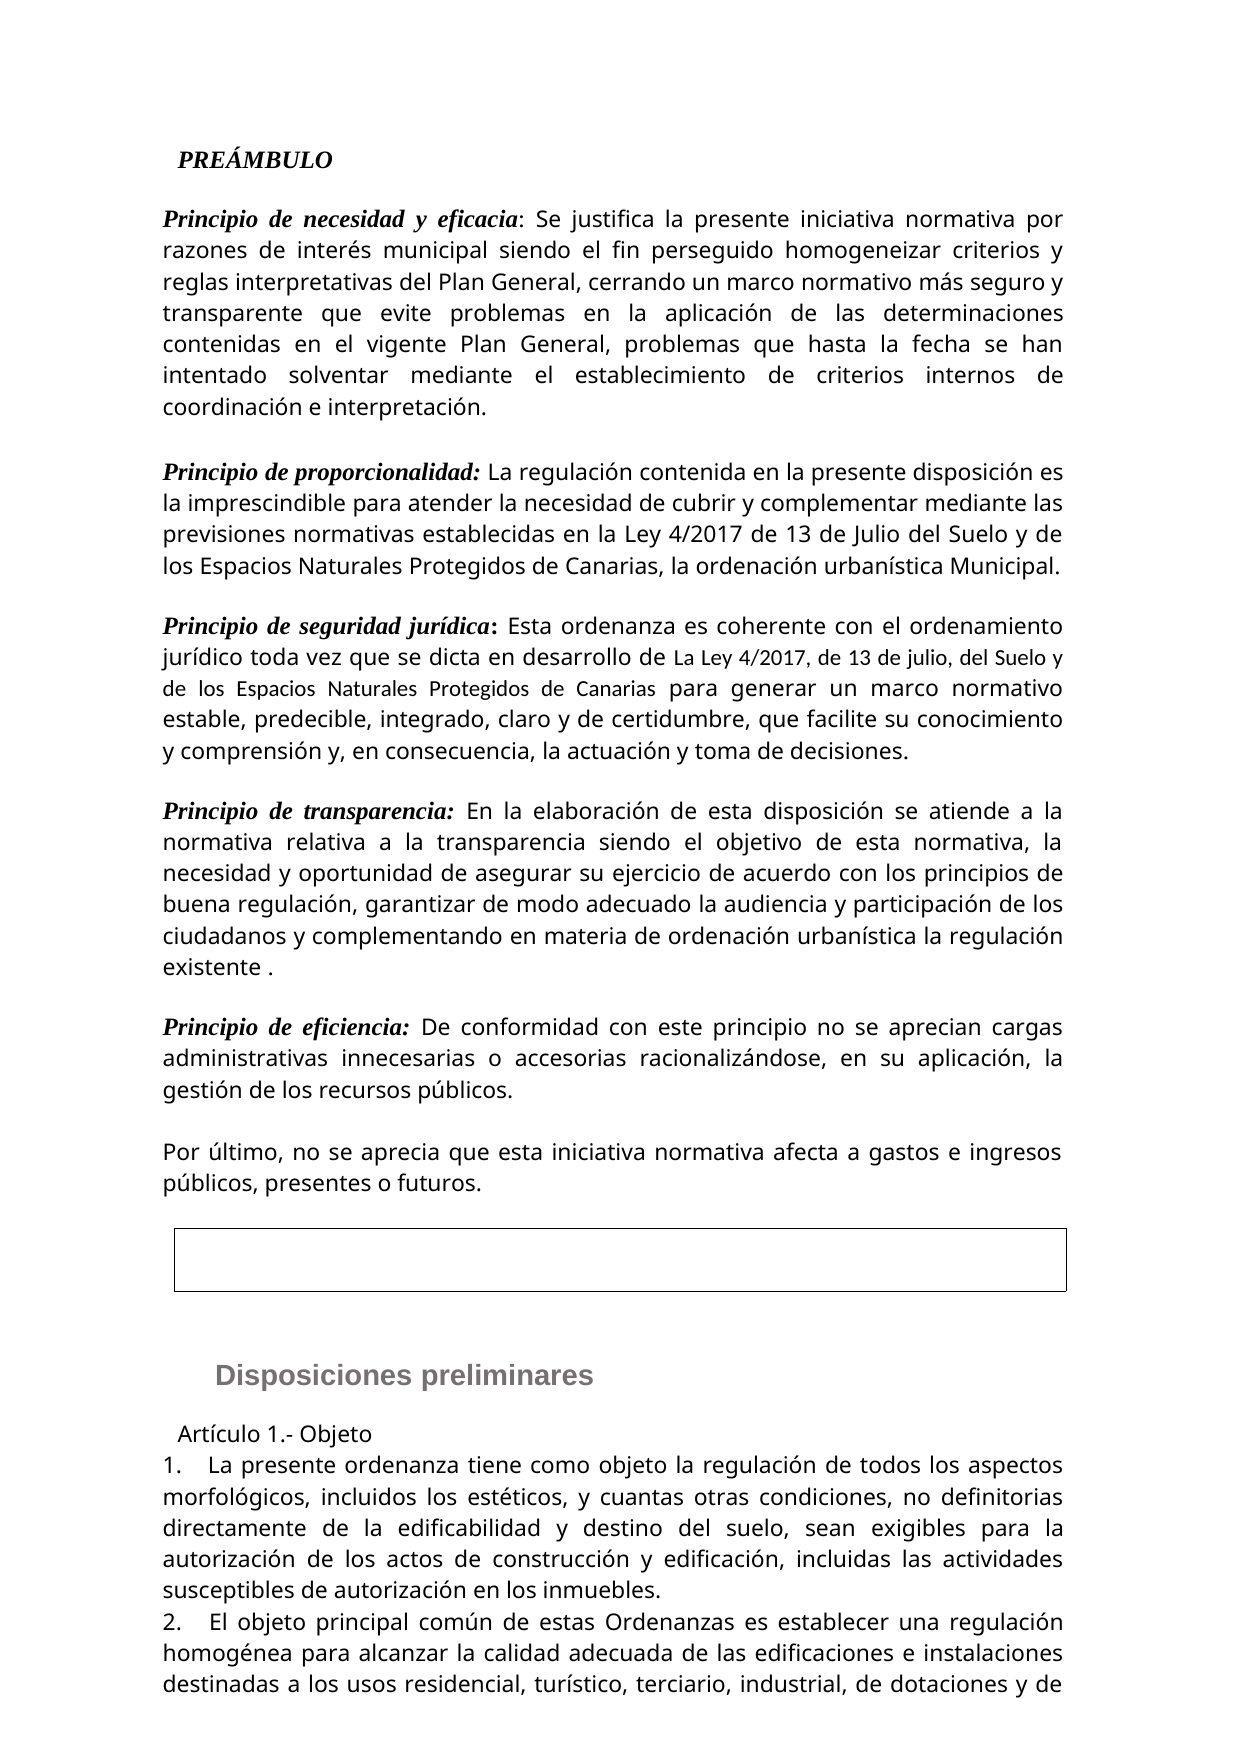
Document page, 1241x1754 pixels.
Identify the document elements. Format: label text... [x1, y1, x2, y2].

text PREÁMBULO [177, 145, 1240, 174]
text 1. CONDICIONES GENERALES [251, 1263, 1066, 1291]
list La presente ordenanza tiene como objeto la regulación de todos los aspectos morfológicos, incluidos los estéticos, y cuantas otras condiciones, no definitorias directamente de la edificabilidad y destino del suelo, sean exigibles para la autorización de los actos de construcción y edificación, incluidas las actividades susceptibles de autorización en los inmuebles. [162, 1449, 1063, 1606]
text Por último, no se aprecia que esta iniciativa normativa afecta a gastos e ingresos públicos, presentes o futuros. [162, 1136, 1063, 1199]
text Principio de transparencia: En la elaboración de esta disposición se atiende a la normativa relativa a la transparencia siendo el objetivo de esta normativa, la necesidad y oportunidad de asegurar su ejercicio de acuerdo con los principios de buena regulación, garantizar de modo adecuado la audiencia y participación de los ciudadanos y complementando en materia de ordenación urbanística la regulación existente . [162, 795, 1063, 982]
text Artículo 1.- Objeto [177, 1418, 1240, 1449]
list El objeto principal común de estas Ordenanzas es establecer una regulación homogénea para alcanzar la calidad adecuada de las edificaciones e instalaciones destinadas a los usos residencial, turístico, terciario, industrial, de dotaciones y de [162, 1606, 1064, 1699]
text Principio de seguridad jurídica: Esta ordenanza es coherente con el ordenamiento jurídico toda vez que se dicta en desarrollo de La Ley 4/2017, de 13 de julio, del Suelo y de los Espacios Naturales Protegidos de Canarias para generar un marco normativo estable, predecible, integrado, claro y de certidumbre, que facilite su conocimiento y comprensión y, en consecuencia, la actuación y toma de decisiones. [162, 609, 1064, 766]
text Principio de necesidad y eficacia: Se justifica la presente iniciativa normativa por razones de interés municipal siendo el fin perseguido homogeneizar criterios y reglas interpretativas del Plan General, cerrando un marco normativo más seguro y transparente que evite problemas en la aplicación de las determinaciones contenidas en el vigente Plan General, problemas que hasta la fecha se han intentado solventar mediante el establecimiento de criterios internos de coordinación e interpretación. [162, 203, 1064, 422]
subtitle Disposiciones preliminares [215, 1358, 1240, 1392]
text Principio de proporcionalidad: La regulación contenida en la presente disposición es la imprescindible para atender la necesidad de cubrir y complementar mediante las previsiones normativas establecidas en la Ley 4/2017 de 13 de Julio del Suelo y de los Espacios Naturales Protegidos de Canarias, la ordenación urbanística Municipal. [162, 456, 1064, 581]
text Principio de eficiencia: De conformidad con este principio no se aprecian cargas administrativas innecesarias o accesorias racionalizándose, en su aplicación, la gestión de los recursos públicos. [162, 1011, 1063, 1105]
